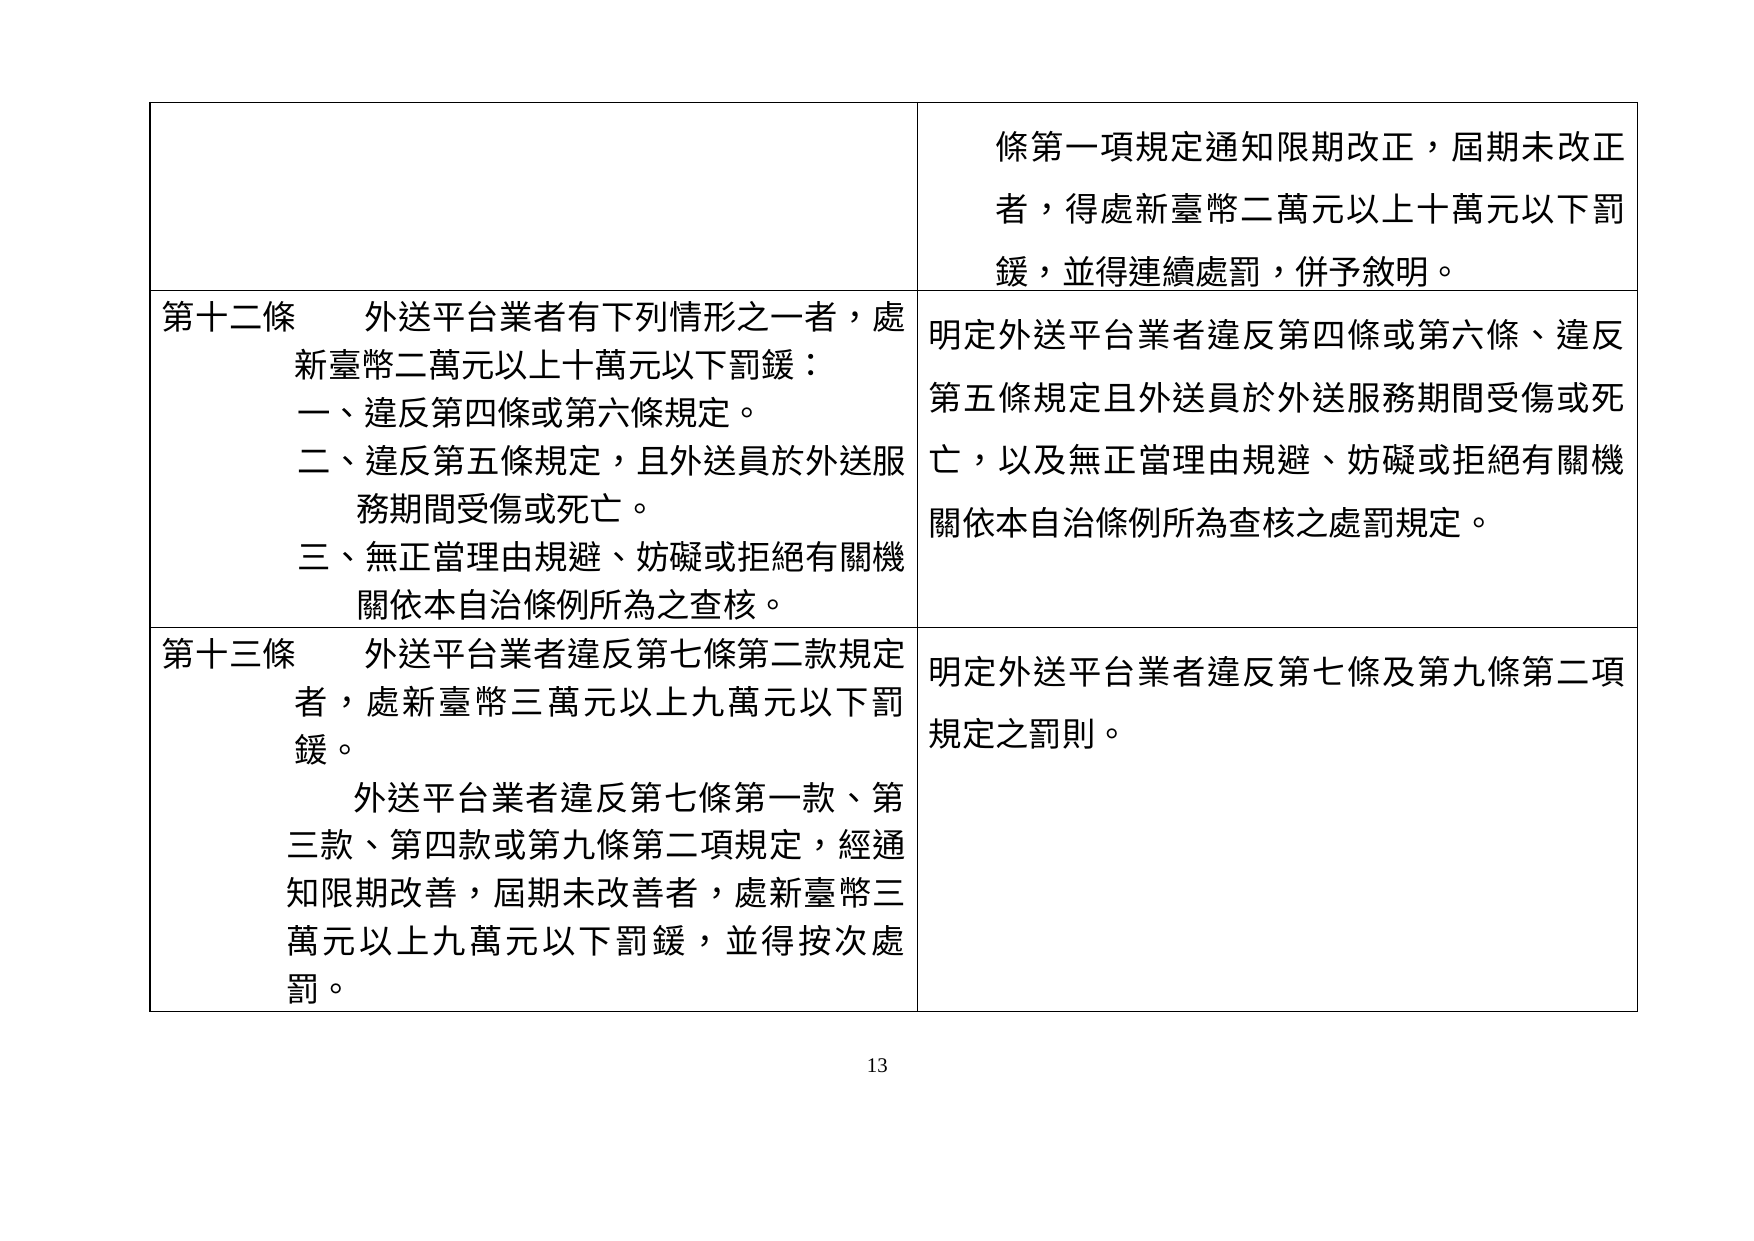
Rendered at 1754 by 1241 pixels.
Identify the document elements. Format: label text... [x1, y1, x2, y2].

table_cell [151, 103, 917, 290]
table_cell 明定外送平台業者違反第四條或第六條、違反第五條規定且外送員於外送服務期間受傷或死亡，以及無正當理由規避、妨礙或拒絕有關機關依本自治條例所為查核之處罰規定。 [918, 291, 1637, 627]
table_cell 條第一項規定通知限期改正，屆期未改正者，得處新臺幣二萬元以上十萬元以下罰鍰，並得連續處罰，併予敘明。 [918, 103, 1637, 290]
table_cell 第十三條 外送平台業者違反第七條第二款規定者，處新臺幣三萬元以上九萬元以下罰鍰。 外送平台業者違反第七條第一款、第三款、第四款或第九條第二項規定，經通知限期改善，屆期未改善者，處新臺幣三萬元以上九萬元以下罰鍰，並得按次處罰。 [151, 628, 917, 1011]
table_cell 明定外送平台業者違反第七條及第九條第二項規定之罰則。 [918, 628, 1637, 1011]
table_cell 第十二條 外送平台業者有下列情形之一者，處新臺幣二萬元以上十萬元以下罰鍰： 一、違反第四條或第六條規定。 二、違反第五條規定，且外送員於外送服務期間受傷或死亡。 三、無正當理由規避、妨礙或拒絕有關機關依本自治條例所為之查核。 [151, 291, 917, 627]
